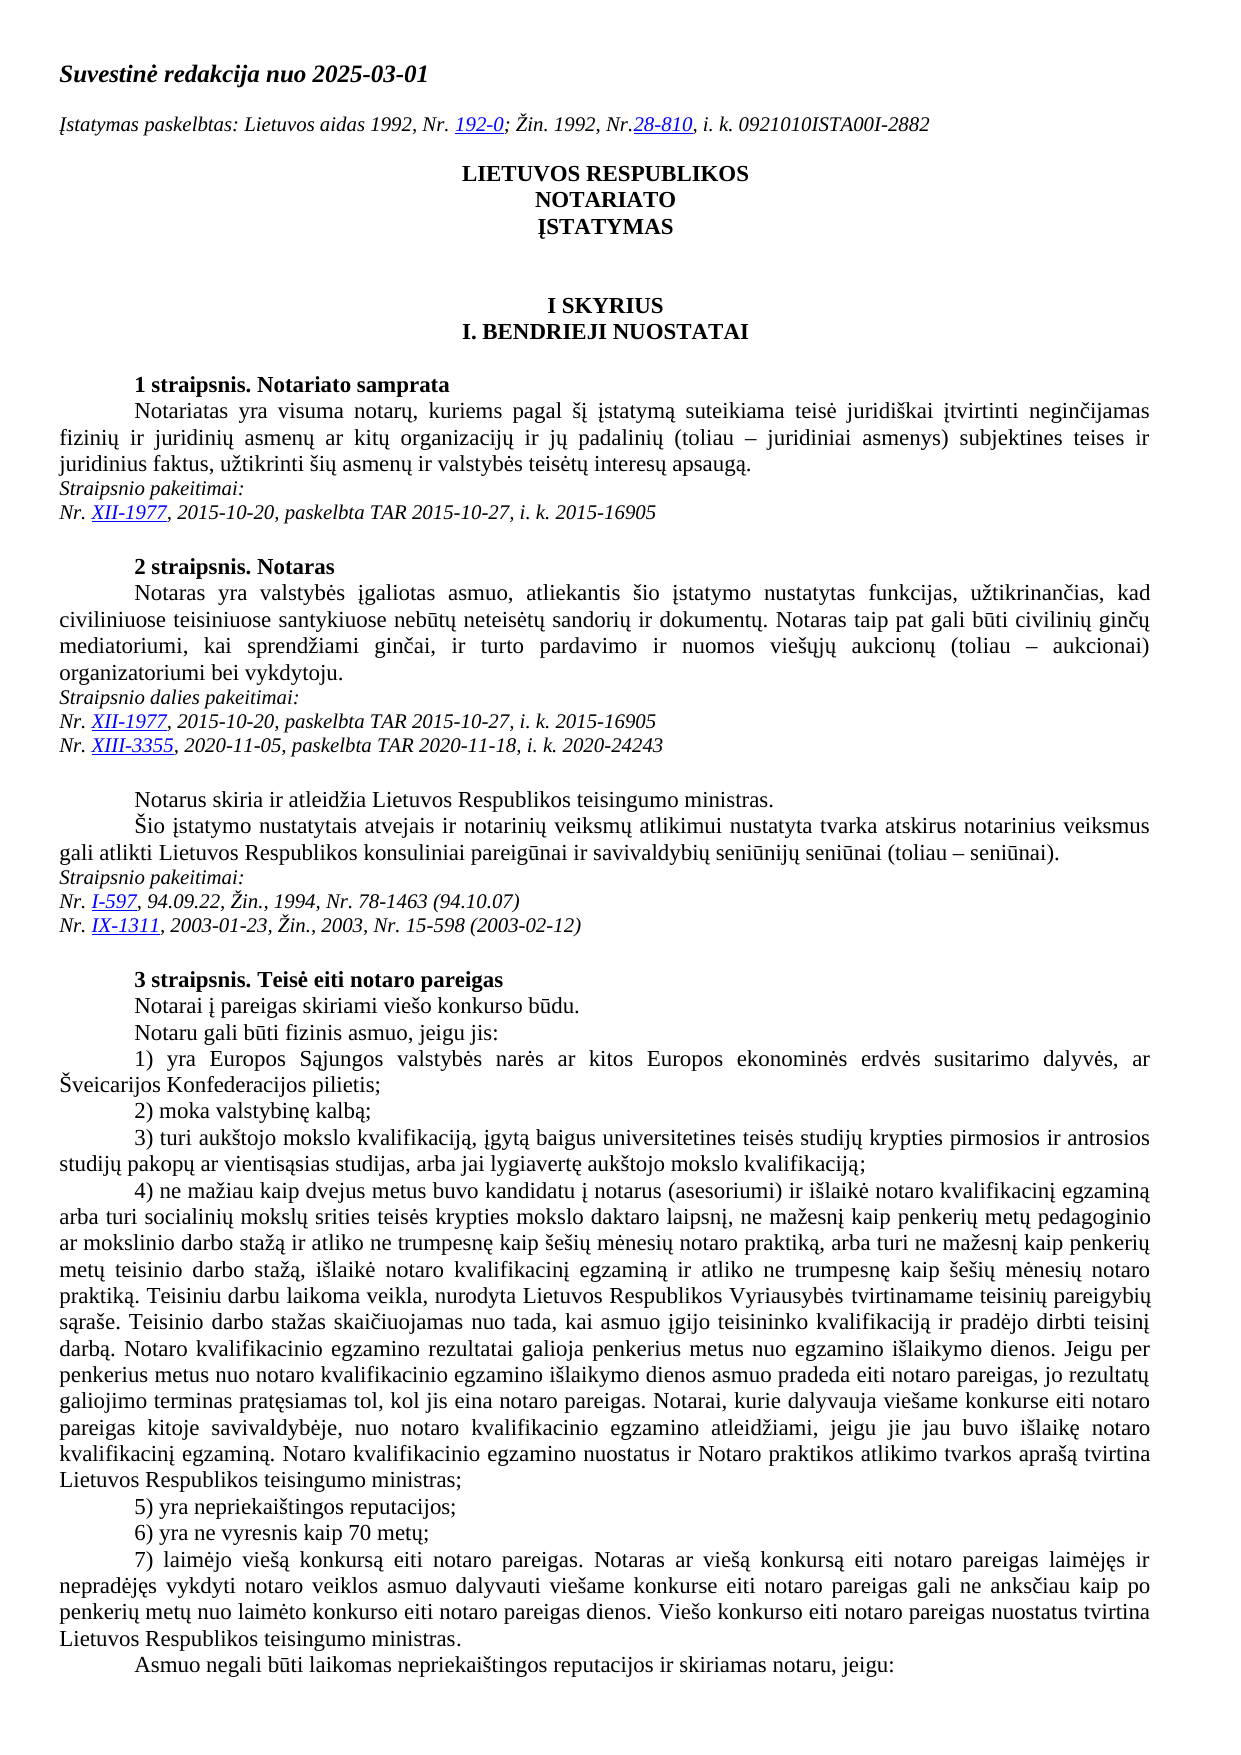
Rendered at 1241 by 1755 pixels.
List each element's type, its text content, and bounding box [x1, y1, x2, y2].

text Nr. XIII-3355, 2020-11-05, paskelbta TAR 2020-11-18, i. k. 2020-24243 [59, 733, 1152, 757]
text Straipsnio pakeitimai: [59, 476, 1152, 500]
text Nr. IX-1311, 2003-01-23, Žin., 2003, Nr. 15-598 (2003-02-12) [59, 913, 1152, 937]
text Notariatas yra visuma notarų, kuriems pagal šį įstatymą suteikiama teisė juridiškai įtvirtinti neginčijamas fizinių ir juridinių asmenų ar kitų organizacijų ir jų padalinių (toliau – juridiniai asmenys) subjektines teises ir juridinius faktus, užtikrinti šių asmenų ir valstybės teisėtų interesų apsaugą. [59, 397, 1152, 476]
text 7) laimėjo viešą konkursą eiti notaro pareigas. Notaras ar viešą konkursą eiti notaro pareigas laimėjęs ir nepradėjęs vykdyti notaro veiklos asmuo dalyvauti viešame konkurse eiti notaro pareigas gali ne anksčiau kaip po penkerių metų nuo laimėto konkurso eiti notaro pareigas dienos. Viešo konkurso eiti notaro pareigas nuostatus tvirtina Lietuvos Respublikos teisingumo ministras. [59, 1546, 1152, 1651]
text 4) ne mažiau kaip dvejus metus buvo kandidatu į notarus (asesoriumi) ir išlaikė notaro kvalifikacinį egzaminą arba turi socialinių mokslų srities teisės krypties mokslo daktaro laipsnį, ne mažesnį kaip penkerių metų pedagoginio ar mokslinio darbo stažą ir atliko ne trumpesnę kaip šešių mėnesių notaro praktiką, arba turi ne mažesnį kaip penkerių metų teisinio darbo stažą, išlaikė notaro kvalifikacinį egzaminą ir atliko ne trumpesnę kaip šešių mėnesių notaro praktiką. Teisiniu darbu laikoma veikla, nurodyta Lietuvos Respublikos Vyriausybės tvirtinamame teisinių pareigybių sąraše. Teisinio darbo stažas skaičiuojamas nuo tada, kai asmuo įgijo teisininko kvalifikaciją ir pradėjo dirbti teisinį darbą. Notaro kvalifikacinio egzamino rezultatai galioja penkerius metus nuo egzamino išlaikymo dienos. Jeigu per penkerius metus nuo notaro kvalifikacinio egzamino išlaikymo dienos asmuo pradeda eiti notaro pareigas, jo rezultatų galiojimo terminas pratęsiamas tol, kol jis eina notaro pareigas. Notarai, kurie dalyvauja viešame konkurse eiti notaro pareigas kitoje savivaldybėje, nuo notaro kvalifikacinio egzamino atleidžiami, jeigu jie jau buvo išlaikę notaro kvalifikacinį egzaminą. Notaro kvalifikacinio egzamino nuostatus ir Notaro praktikos atlikimo tvarkos aprašą tvirtina Lietuvos Respublikos teisingumo ministras; [59, 1177, 1152, 1493]
text 6) yra ne vyresnis kaip 70 metų; [59, 1519, 1152, 1546]
text Notarai į pareigas skiriami viešo konkurso būdu. [59, 992, 1152, 1018]
text Notaras yra valstybės įgaliotas asmuo, atliekantis šio įstatymo nustatytas funkcijas, užtikrinančias, kad civiliniuose teisiniuose santykiuose nebūtų neteisėtų sandorių ir dokumentų. Notaras taip pat gali būti civilinių ginčų mediatoriumi, kai sprendžiami ginčai, ir turto pardavimo ir nuomos viešųjų aukcionų (toliau – aukcionai) organizatoriumi bei vykdytoju. [59, 579, 1152, 685]
text Straipsnio dalies pakeitimai: [59, 685, 1152, 709]
text ĮSTATYMAS [59, 213, 1152, 239]
text Suvestinė redakcija nuo 2025-03-01 [59, 59, 1152, 88]
text 2 straipsnis. Notaras [59, 553, 1152, 579]
text Nr. XII-1977, 2015-10-20, paskelbta TAR 2015-10-27, i. k. 2015-16905 [59, 709, 1152, 733]
text Notaru gali būti fizinis asmuo, jeigu jis: [59, 1018, 1152, 1045]
text Asmuo negali būti laikomas nepriekaištingos reputacijos ir skiriamas notaru, jeigu: [59, 1651, 1152, 1677]
text NOTARIATO [59, 186, 1152, 213]
text 1 straipsnis. Notariato samprata [59, 371, 1152, 397]
text 2) moka valstybinę kalbą; [59, 1098, 1152, 1124]
text LIETUVOS RESPUBLIKOS [59, 160, 1152, 186]
text 3 straipsnis. Teisė eiti notaro pareigas [59, 966, 1152, 992]
text I SKYRIUS [59, 292, 1152, 318]
text I. BENDRIEJI NUOSTATAI [59, 318, 1152, 344]
text Notarus skiria ir atleidžia Lietuvos Respublikos teisingumo ministras. [59, 786, 1152, 812]
text 1) yra Europos Sąjungos valstybės narės ar kitos Europos ekonominės erdvės susitarimo dalyvės, ar Šveicarijos Konfederacijos pilietis; [59, 1045, 1152, 1098]
text Šio įstatymo nustatytais atvejais ir notarinių veiksmų atlikimui nustatyta tvarka atskirus notarinius veiksmus gali atlikti Lietuvos Respublikos konsuliniai pareigūnai ir savivaldybių seniūnijų seniūnai (toliau – seniūnai). [59, 812, 1152, 865]
text 3) turi aukštojo mokslo kvalifikaciją, įgytą baigus universitetines teisės studijų krypties pirmosios ir antrosios studijų pakopų ar vientisąsias studijas, arba jai lygiavertę aukštojo mokslo kvalifikaciją; [59, 1124, 1152, 1177]
text Straipsnio pakeitimai: [59, 865, 1152, 889]
text Įstatymas paskelbtas: Lietuvos aidas 1992, Nr. 192-0; Žin. 1992, Nr.28-810, i. k. 0921010ISTA00I-2882 [59, 112, 1152, 136]
text Nr. I-597, 94.09.22, Žin., 1994, Nr. 78-1463 (94.10.07) [59, 889, 1152, 913]
text 5) yra nepriekaištingos reputacijos; [59, 1493, 1152, 1519]
text Nr. XII-1977, 2015-10-20, paskelbta TAR 2015-10-27, i. k. 2015-16905 [59, 500, 1152, 524]
